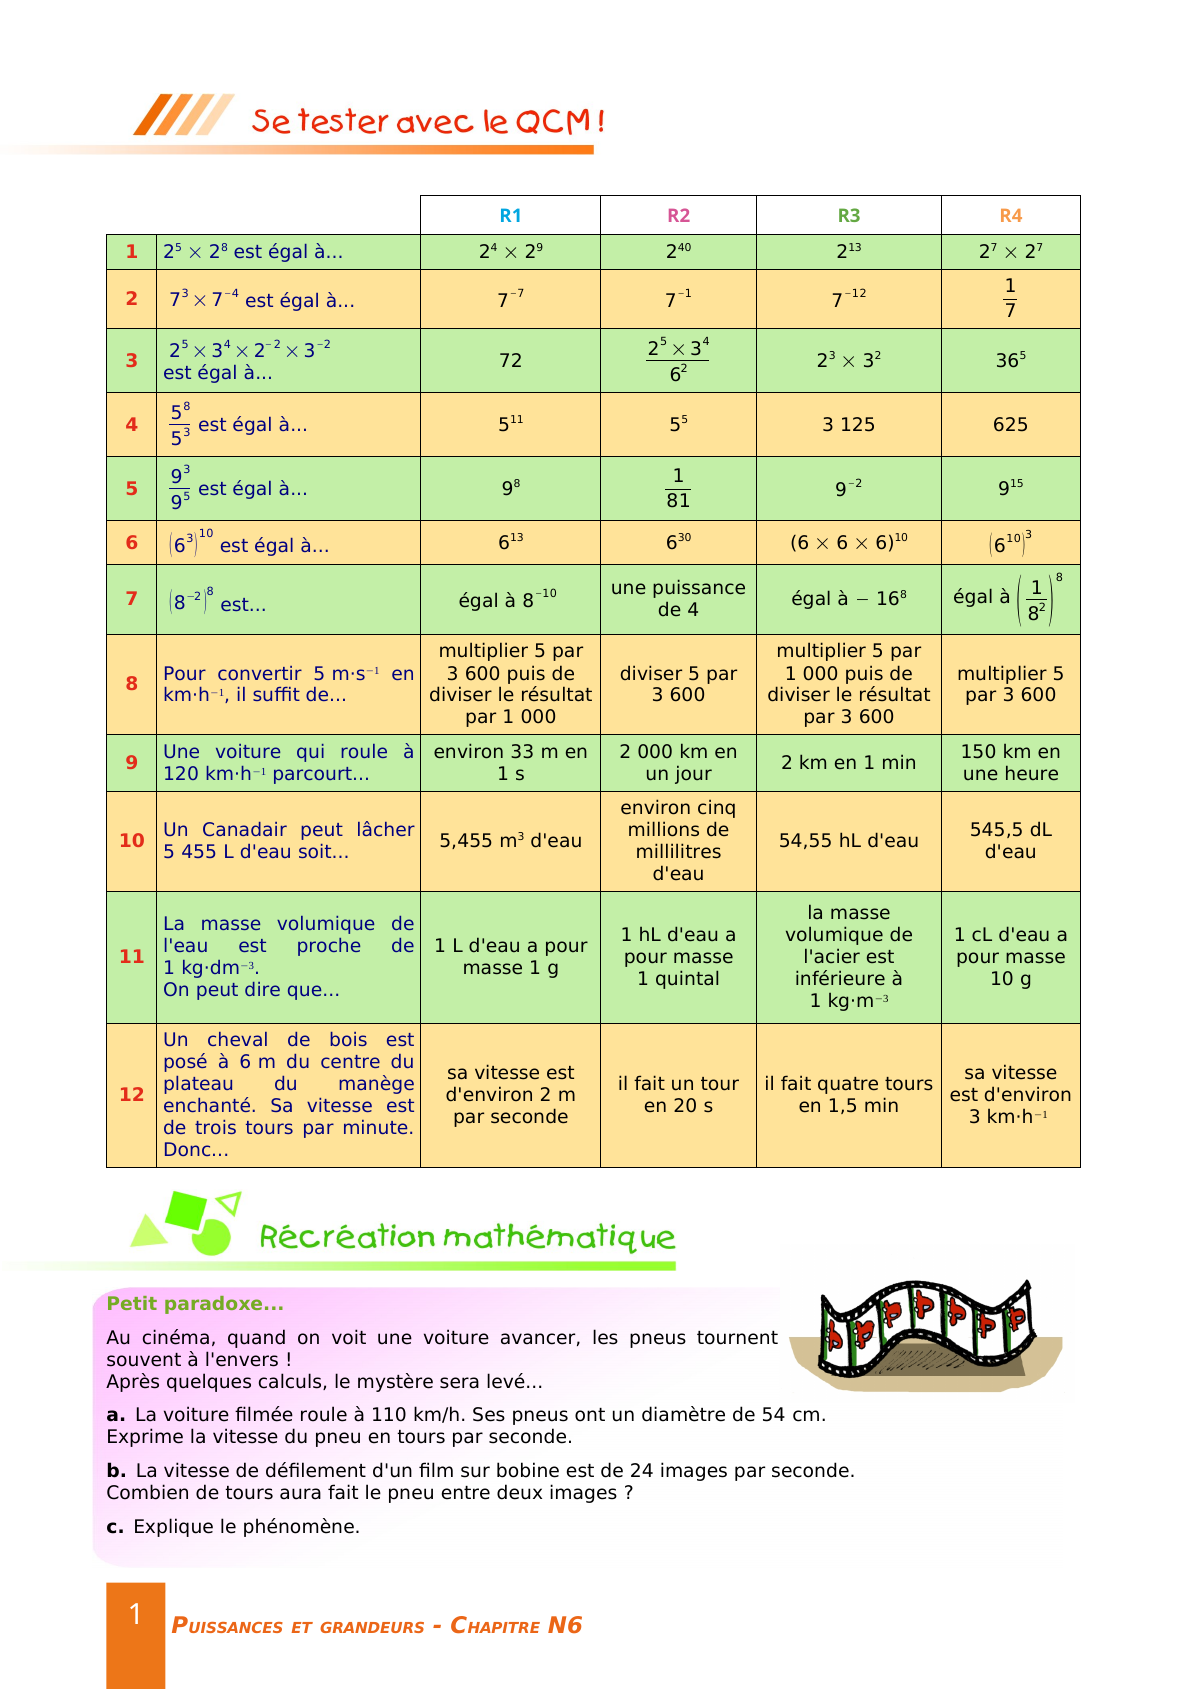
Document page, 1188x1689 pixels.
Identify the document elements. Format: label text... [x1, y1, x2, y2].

table_cell sa vitesse est d'environ 2 m par seconde [421, 1024, 600, 1167]
table_cell 10 [107, 792, 156, 891]
table_cell [601, 329, 756, 392]
table_cell 6 [107, 521, 156, 564]
table_header R1 [421, 196, 600, 234]
table_cell 625 [942, 393, 1080, 456]
table_cell 25 × 28 est égal à... [157, 235, 420, 269]
table_cell 1 cL d'eau a pour masse 10 g [942, 892, 1080, 1023]
table_cell environ 33 m en 1 s [421, 735, 600, 791]
table_cell [757, 270, 941, 328]
table_cell multiplier 5 par 3 600 puis de diviser le résultat par 1 000 [421, 635, 600, 734]
table_cell égal à − 168 [757, 565, 941, 634]
table_cell La masse volumique de l'eau est proche de 1 kg·dm−3. On peut dire que... [157, 892, 420, 1023]
picture [92, 1244, 1076, 1568]
table_cell 27 × 27 [942, 235, 1080, 269]
table_cell [421, 270, 600, 328]
table_cell est égal à... [157, 393, 420, 456]
table_cell 1 L d'eau a pour masse 1 g [421, 892, 600, 1023]
table_cell 7 [107, 565, 156, 634]
table_cell est égal à... [157, 270, 420, 328]
table_cell sa vitesse est d'environ 3 km·h−1 [942, 1024, 1080, 1167]
table_cell 2 [107, 270, 156, 328]
table_header R3 [757, 196, 941, 234]
table_cell est égal à... [157, 329, 420, 392]
table_cell 24 × 29 [421, 235, 600, 269]
table_cell 630 [601, 521, 756, 564]
table_cell il fait un tour en 20 s [601, 1024, 756, 1167]
table_cell 5,455 m3 d'eau [421, 792, 600, 891]
table_header [106, 195, 156, 234]
table_cell Un cheval de bois est posé à 6 m du centre du plateau du manège enchanté. Sa vitesse est de trois tours par minute. Donc... [157, 1024, 420, 1167]
picture [0, 93, 605, 155]
table_cell égal à [421, 565, 600, 634]
text Petit paradoxe... [106, 1192, 1081, 1315]
table_cell 3 [107, 329, 156, 392]
table_cell multiplier 5 par 3 600 [942, 635, 1080, 734]
table_cell Une voiture qui roule à 120 km·h−1 parcourt... [157, 735, 420, 791]
table_cell Pour convertir 5 m·s−1 en km·h−1, il suffit de... [157, 635, 420, 734]
table_cell 72 [421, 329, 600, 392]
table_cell 613 [421, 521, 600, 564]
table_cell 1 hL d'eau a pour masse 1 quintal [601, 892, 756, 1023]
table_cell une puissance de 4 [601, 565, 756, 634]
table_cell 9 [107, 735, 156, 791]
table_cell 12 [107, 1024, 156, 1167]
table_cell la masse volumique de l'acier est inférieure à 1 kg·m−3 [757, 892, 941, 1023]
table_header R2 [601, 196, 756, 234]
table_cell 4 [107, 393, 156, 456]
table_cell 55 [601, 393, 756, 456]
table_cell 511 [421, 393, 600, 456]
table_cell environ cinq millions de millilitres d'eau [601, 792, 756, 891]
table_cell égal à [942, 565, 1080, 634]
table_cell Un Canadair peut lâcher 5 455 L d'eau soit... [157, 792, 420, 891]
table_cell 2 km en 1 min [757, 735, 941, 791]
table_cell 240 [601, 235, 756, 269]
table_cell 54,55 hL d'eau [757, 792, 941, 891]
table_cell 8 [107, 635, 156, 734]
table_cell 5 [107, 457, 156, 520]
table_cell [942, 270, 1080, 328]
table_cell [601, 270, 756, 328]
table_cell 365 [942, 329, 1080, 392]
table_cell 545,5 dL d'eau [942, 792, 1080, 891]
table_cell 915 [942, 457, 1080, 520]
table_header [156, 195, 420, 234]
table_cell 11 [107, 892, 156, 1023]
table_cell (6 × 6 × 6)10 [757, 521, 941, 564]
table_cell est... [157, 565, 420, 634]
table_cell est égal à... [157, 457, 420, 520]
table_cell [942, 521, 1080, 564]
picture [2, 1189, 677, 1271]
table_cell est égal à... [157, 521, 420, 564]
table_cell 3 125 [757, 393, 941, 456]
table_cell 213 [757, 235, 941, 269]
table_cell 150 km en une heure [942, 735, 1080, 791]
table_cell il fait quatre tours en 1,5 min [757, 1024, 941, 1167]
table_cell [601, 457, 756, 520]
table_cell 98 [421, 457, 600, 520]
table_cell [757, 457, 941, 520]
table_cell 1 [107, 235, 156, 269]
table_cell 2 000 km en un jour [601, 735, 756, 791]
table_header R4 [942, 196, 1080, 234]
table_cell multiplier 5 par 1 000 puis de diviser le résultat par 3 600 [757, 635, 941, 734]
table_cell 23 × 32 [757, 329, 941, 392]
table_cell diviser 5 par 3 600 [601, 635, 756, 734]
